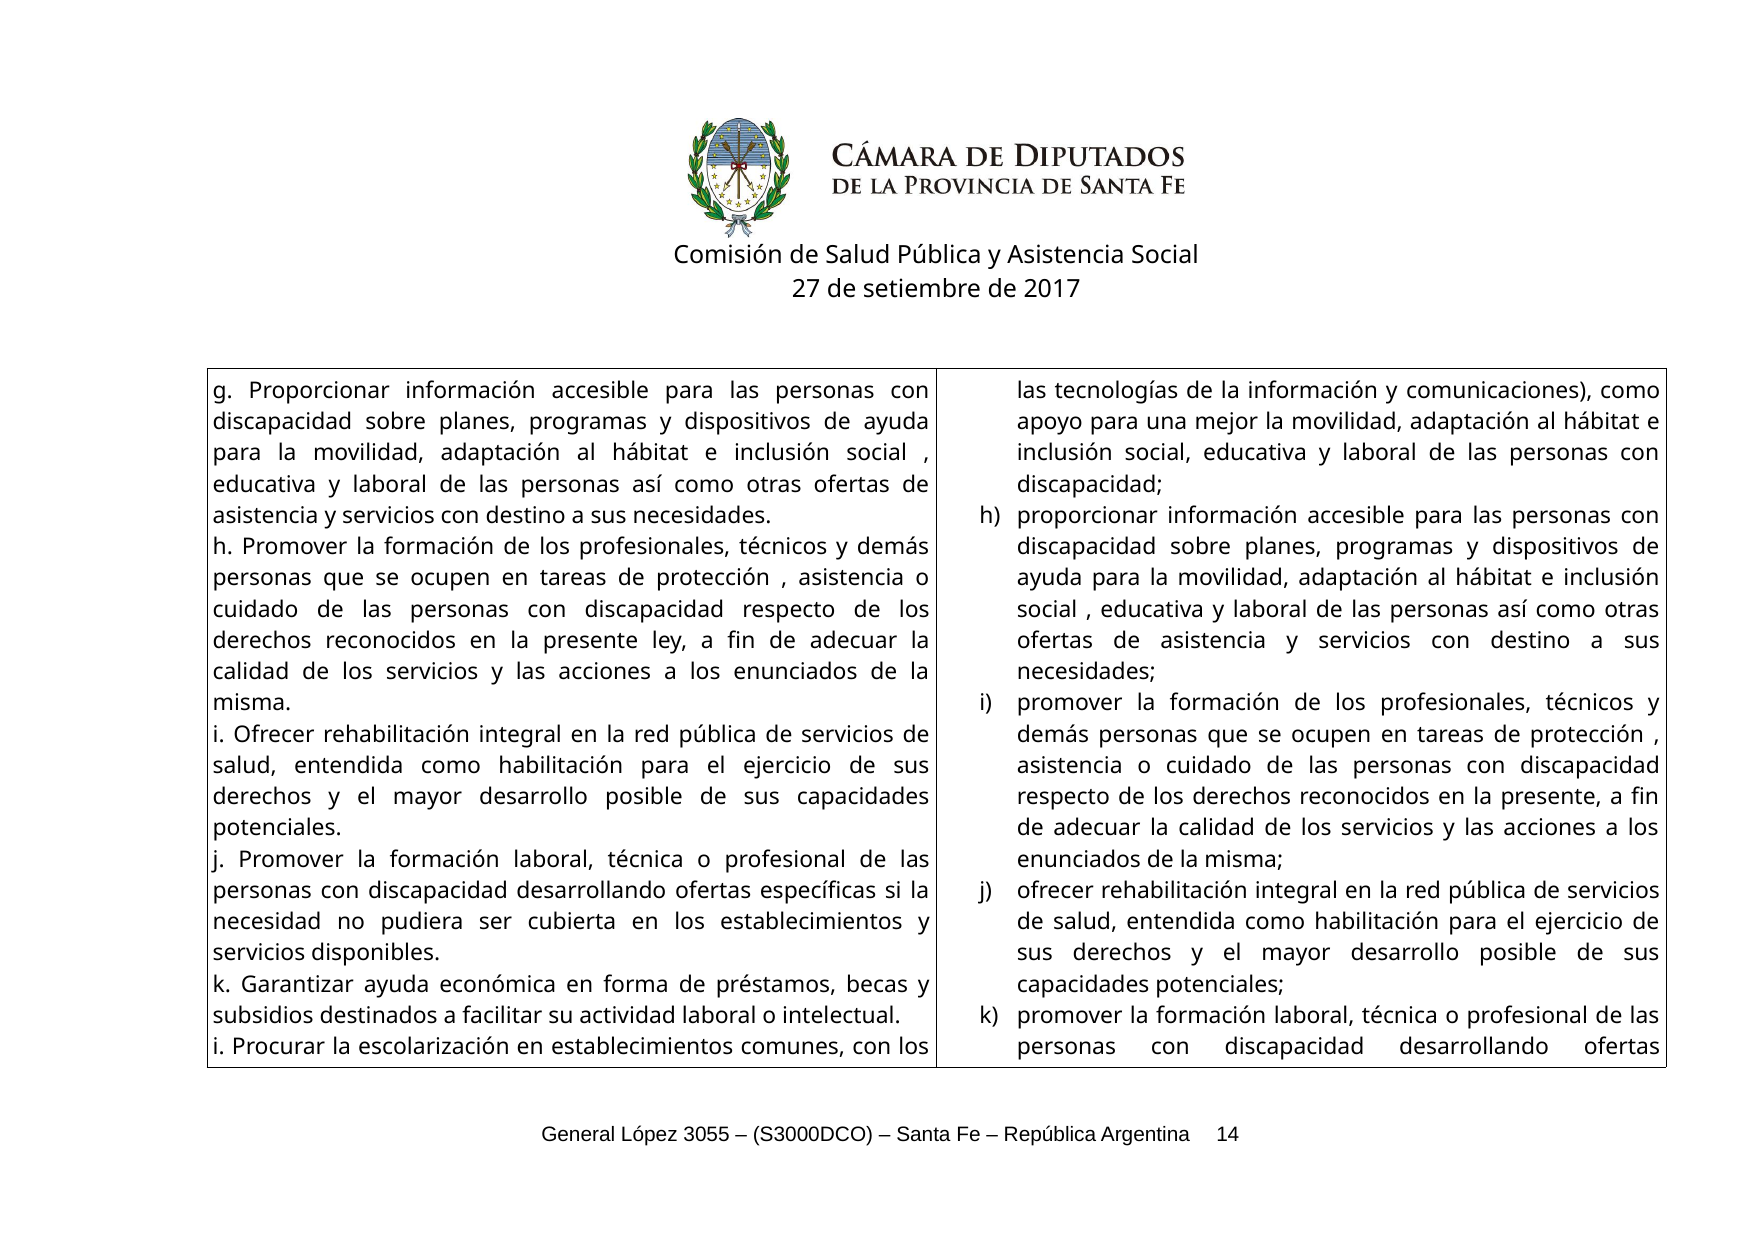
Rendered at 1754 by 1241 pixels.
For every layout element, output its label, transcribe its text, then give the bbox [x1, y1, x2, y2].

picture [687, 118, 1185, 242]
table_cell g. Proporcionar información accesible para las personas con discapacidad sobre planes, programas y dispositivos de ayuda para la movilidad, adaptación al hábitat e inclusión social , educativa y laboral de las personas así como otras ofertas de asistencia y servicios con destino a sus necesidades. h. Promover la formación de los profesionales, técnicos y demás personas que se ocupen en tareas de protección , asistencia o cuidado de las personas con discapacidad respecto de los derechos reconocidos en la presente ley, a fin de adecuar la calidad de los servicios y las acciones a los enunciados de la misma. i. Ofrecer rehabilitación integral en la red pública de servicios de salud, entendida como habilitación para el ejercicio de sus derechos y el mayor desarrollo posible de sus capacidades potenciales. j. Promover la formación laboral, técnica o profesional de las personas con discapacidad desarrollando ofertas específicas si la necesidad no pudiera ser cubierta en los establecimientos y servicios disponibles. k. Garantizar ayuda económica en forma de préstamos, becas y subsidios destinados a facilitar su actividad laboral o intelectual. i. Procurar la escolarización en establecimientos comunes, con los [208, 369, 936, 1067]
table_cell las tecnologías de la información y comunicaciones), como apoyo para una mejor la movilidad, adaptación al hábitat e inclusión social, educativa y laboral de las personas con discapacidad; proporcionar información accesible para las personas con discapacidad sobre planes, programas y dispositivos de ayuda para la movilidad, adaptación al hábitat e inclusión social , educativa y laboral de las personas así como otras ofertas de asistencia y servicios con destino a sus necesidades; promover la formación de los profesionales, técnicos y demás personas que se ocupen en tareas de protección , asistencia o cuidado de las personas con discapacidad respecto de los derechos reconocidos en la presente, a fin de adecuar la calidad de los servicios y las acciones a los enunciados de la misma; ofrecer rehabilitación integral en la red pública de servicios de salud, entendida como habilitación para el ejercicio de sus derechos y el mayor desarrollo posible de sus capacidades potenciales; promover la formación laboral, técnica o profesional de las personas con discapacidad desarrollando ofertas [937, 369, 1666, 1067]
